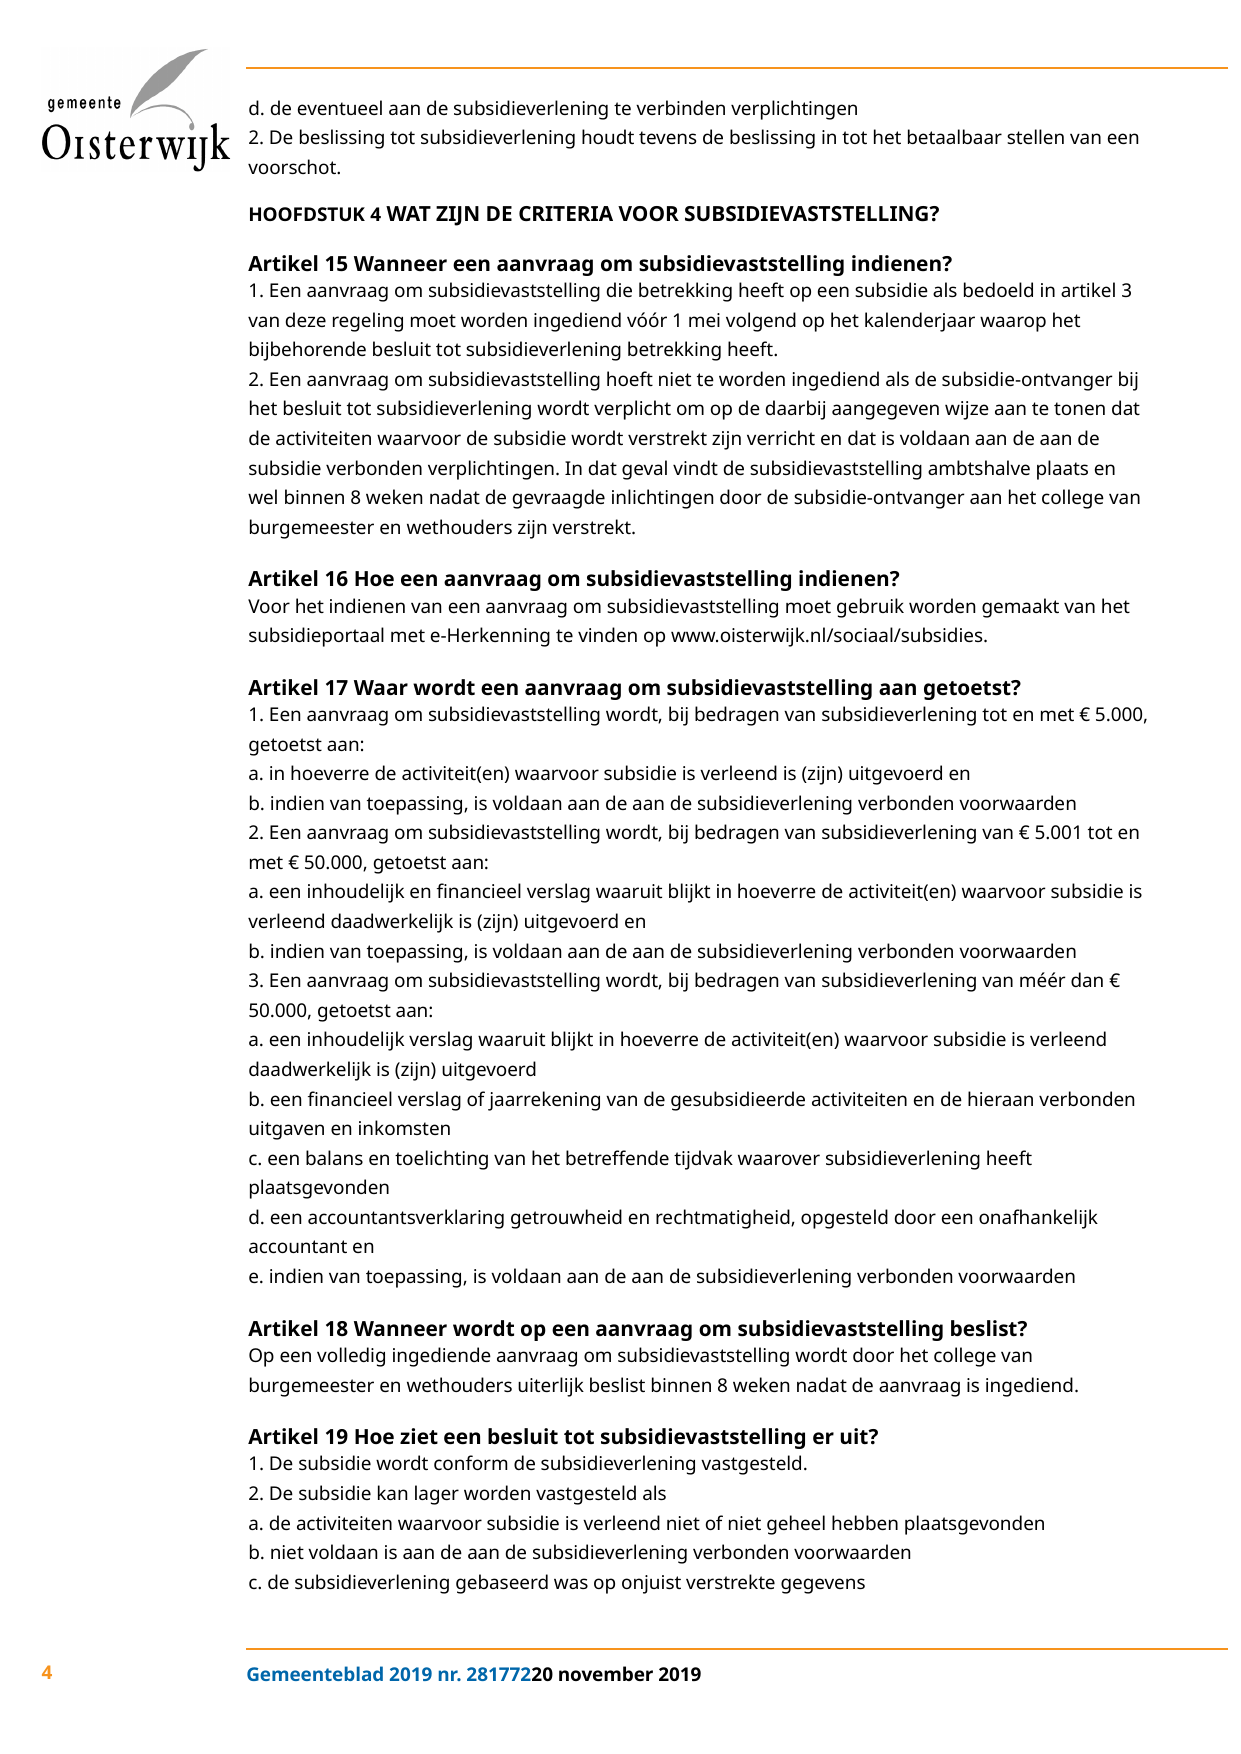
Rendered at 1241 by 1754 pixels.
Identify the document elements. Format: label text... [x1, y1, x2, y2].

text Op een volledig ingediende aanvraag om subsidievaststelling wordt door het college van burgemeester en wethouders uiterlijk beslist binnen 8 weken nadat de aanvraag is ingediend. [248, 1342, 1152, 1397]
text Artikel 18 Wanneer wordt op een aanvraag om subsidievaststelling beslist? [248, 1314, 1152, 1342]
text b. indien van toepassing, is voldaan aan de aan de subsidieverlening verbonden voorwaarden [248, 938, 1152, 964]
text b. een financieel verslag of jaarrekening van de gesubsidieerde activiteiten en de hieraan verbonden uitgaven en inkomsten [248, 1086, 1152, 1141]
text a. in hoeverre de activiteit(en) waarvoor subsidie is verleend is (zijn) uitgevoerd en [248, 760, 1152, 786]
text Artikel 19 Hoe ziet een besluit tot subsidievaststelling er uit? [248, 1422, 1152, 1451]
text 1. Een aanvraag om subsidievaststelling die betrekking heeft op een subsidie als bedoeld in artikel 3 van deze regeling moet worden ingediend vóór 1 mei volgend op het kalenderjaar waarop het bijbehorende besluit tot subsidieverlening betrekking heeft. [248, 277, 1152, 362]
text 1. De subsidie wordt conform de subsidieverlening vastgesteld. [248, 1451, 1152, 1476]
text 3. Een aanvraag om subsidievaststelling wordt, bij bedragen van subsidieverlening van méér dan € 50.000, getoetst aan: [248, 967, 1152, 1023]
text a. een inhoudelijk verslag waaruit blijkt in hoeverre de activiteit(en) waarvoor subsidie is verleend daadwerkelijk is (zijn) uitgevoerd [248, 1027, 1152, 1082]
picture [41, 47, 231, 172]
text 1. Een aanvraag om subsidievaststelling wordt, bij bedragen van subsidieverlening tot en met € 5.000, getoetst aan: [248, 701, 1152, 757]
text c. een balans en toelichting van het betreffende tijdvak waarover subsidieverlening heeft plaatsgevonden [248, 1145, 1152, 1200]
text Artikel 15 Wanneer een aanvraag om subsidievaststelling indienen? [248, 249, 1152, 277]
text c. de subsidieverlening gebaseerd was op onjuist verstrekte gegevens [248, 1569, 1152, 1595]
text 2. De beslissing tot subsidieverlening houdt tevens de beslissing in tot het betaalbaar stellen van een voorschot. [248, 124, 1152, 180]
text Voor het indienen van een aanvraag om subsidievaststelling moet gebruik worden gemaakt van het subsidieportaal met e-Herkenning te vinden op www.oisterwijk.nl/sociaal/subsidies. [248, 593, 1152, 648]
text e. indien van toepassing, is voldaan aan de aan de subsidieverlening verbonden voorwaarden [248, 1263, 1152, 1289]
text a. een inhoudelijk en financieel verslag waaruit blijkt in hoeverre de activiteit(en) waarvoor subsidie is verleend daadwerkelijk is (zijn) uitgevoerd en [248, 879, 1152, 934]
text Artikel 16 Hoe een aanvraag om subsidievaststelling indienen? [248, 564, 1152, 593]
text b. indien van toepassing, is voldaan aan de aan de subsidieverlening verbonden voorwaarden [248, 790, 1152, 816]
text Artikel 17 Waar wordt een aanvraag om subsidievaststelling aan getoetst? [248, 673, 1152, 701]
text b. niet voldaan is aan de aan de subsidieverlening verbonden voorwaarden [248, 1539, 1152, 1565]
text 2. De subsidie kan lager worden vastgesteld als [248, 1480, 1152, 1506]
text d. een accountantsverklaring getrouwheid en rechtmatigheid, opgesteld door een onafhankelijk accountant en [248, 1204, 1152, 1259]
text 2. Een aanvraag om subsidievaststelling hoeft niet te worden ingediend als de subsidie-ontvanger bij het besluit tot subsidieverlening wordt verplicht om op de daarbij aangegeven wijze aan te tonen dat de activiteiten waarvoor de subsidie wordt verstrekt zijn verricht en dat is voldaan aan de aan de subsidie verbonden verplichtingen. In dat geval vindt de subsidievaststelling ambtshalve plaats en wel binnen 8 weken nadat de gevraagde inlichtingen door de subsidie-ontvanger aan het college van burgemeester en wethouders zijn verstrekt. [248, 366, 1152, 540]
text a. de activiteiten waarvoor subsidie is verleend niet of niet geheel hebben plaatsgevonden [248, 1510, 1152, 1536]
text HOOFDSTUK 4 WAT ZIJN DE CRITERIA VOOR SUBSIDIEVASTSTELLING? [248, 199, 1152, 228]
text d. de eventueel aan de subsidieverlening te verbinden verplichtingen [248, 95, 1152, 121]
text 2. Een aanvraag om subsidievaststelling wordt, bij bedragen van subsidieverlening van € 5.001 tot en met € 50.000, getoetst aan: [248, 819, 1152, 875]
